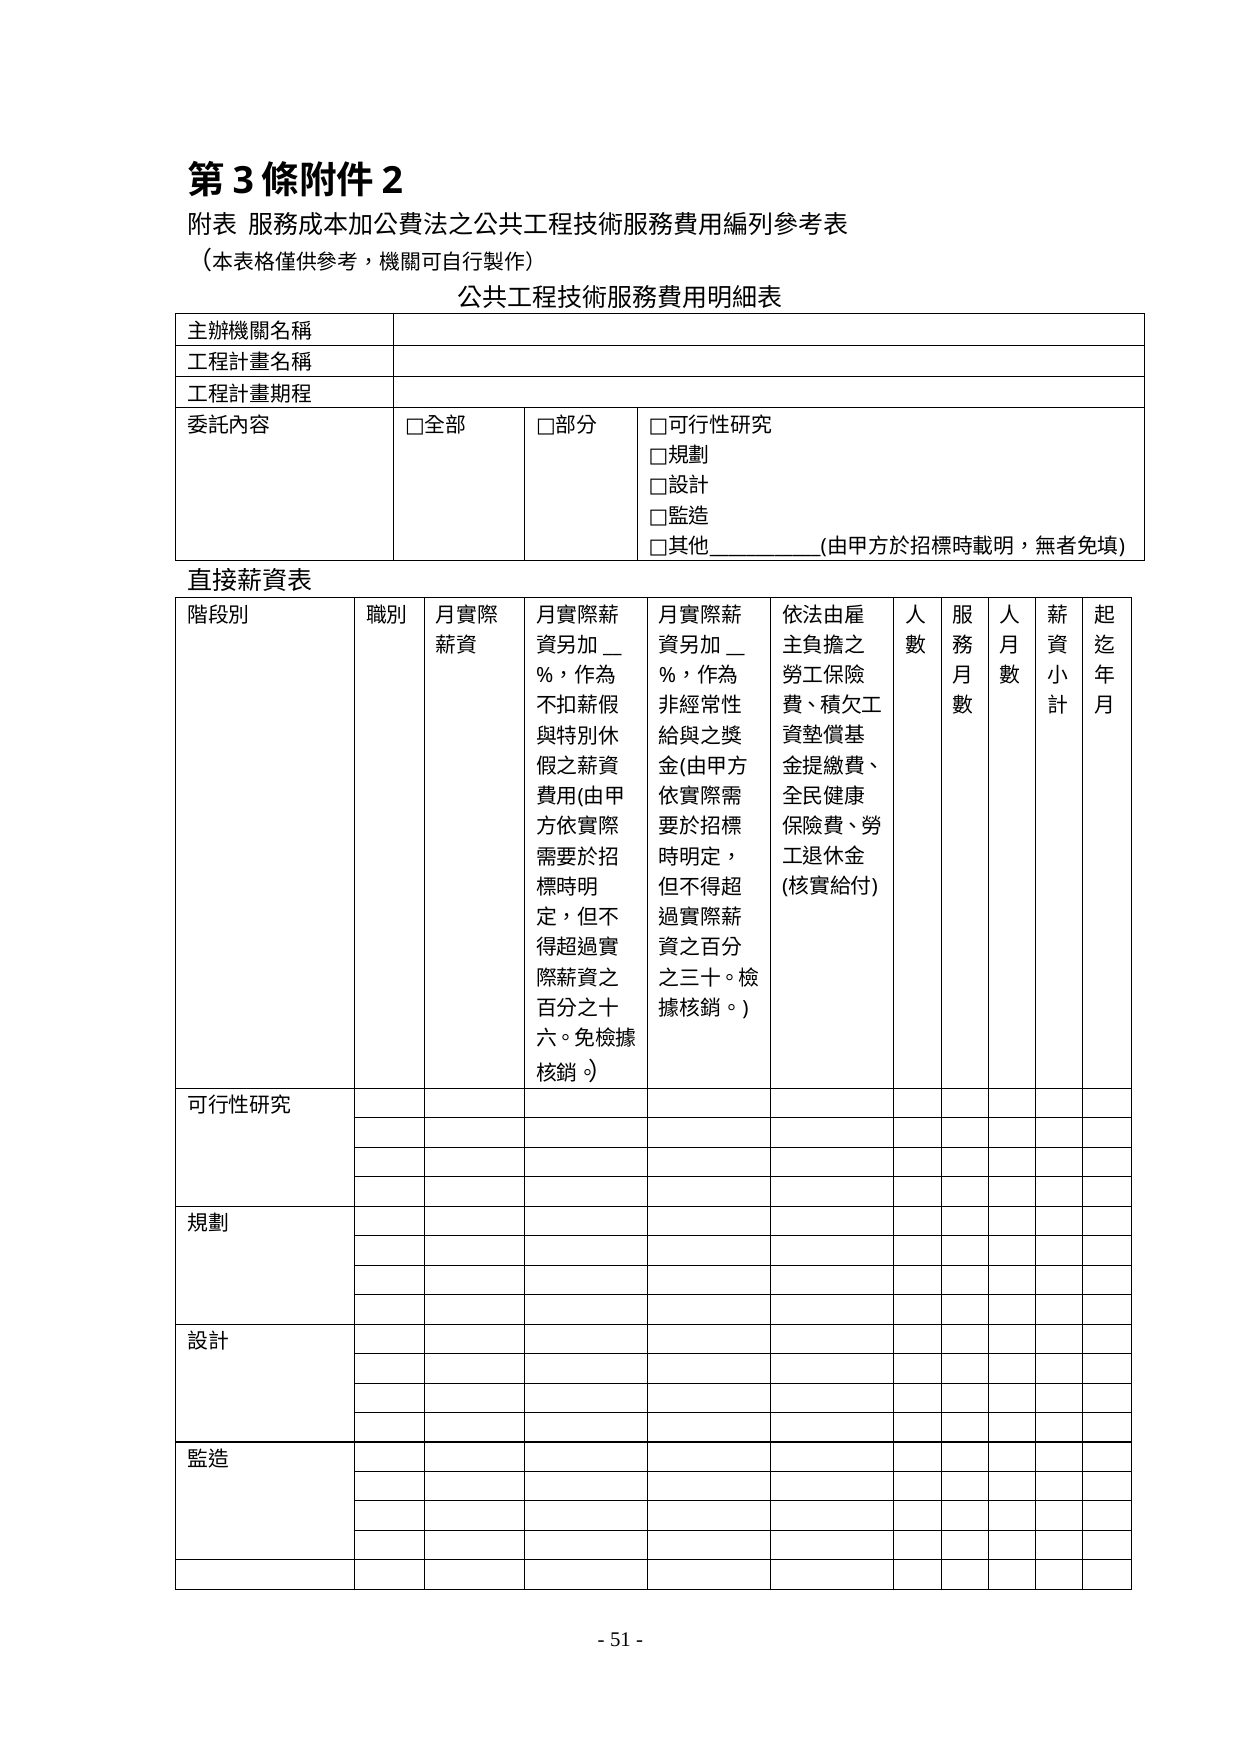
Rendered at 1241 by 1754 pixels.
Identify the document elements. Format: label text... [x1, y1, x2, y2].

table_cell 規劃 [176, 1207, 354, 1323]
table_header 人月數 [989, 598, 1035, 1088]
table_cell [771, 1531, 893, 1559]
table_header 月實際薪資另加 __%，作為非經常性給與之獎金(由甲方依實際需要於招標時明定，但不得超過實際薪資之百分之三十。檢據核銷。) [648, 598, 770, 1088]
table_cell [1036, 1177, 1082, 1206]
table_cell [425, 1531, 524, 1559]
table_cell [771, 1560, 893, 1589]
table_cell [1036, 1236, 1082, 1264]
table_cell [355, 1560, 424, 1589]
table_cell [989, 1207, 1035, 1235]
table_cell 工程計畫名稱 [176, 346, 393, 376]
table_cell [648, 1207, 770, 1235]
table_cell [894, 1236, 941, 1264]
table_cell [355, 1148, 424, 1176]
table_cell □部分 [525, 408, 637, 559]
table_cell [1036, 1472, 1082, 1500]
table_header 薪資小計 [1036, 598, 1082, 1088]
table_cell [942, 1472, 988, 1500]
table_cell [771, 1472, 893, 1500]
table_cell [894, 1266, 941, 1294]
table_cell [648, 1266, 770, 1294]
table_cell [894, 1384, 941, 1412]
table_cell [1036, 1148, 1082, 1176]
table_cell [894, 1207, 941, 1235]
table_cell [1036, 1266, 1082, 1294]
table_cell [648, 1443, 770, 1471]
table_cell [648, 1413, 770, 1441]
table_cell [942, 1354, 988, 1382]
table_cell [425, 1118, 524, 1147]
table_cell [989, 1118, 1035, 1147]
table_cell [989, 1443, 1035, 1471]
table_cell [942, 1325, 988, 1353]
table_cell [425, 1384, 524, 1412]
table_cell [1083, 1443, 1131, 1471]
table_cell [425, 1354, 524, 1382]
table_cell [1083, 1531, 1131, 1559]
table_cell [648, 1325, 770, 1353]
table_cell [894, 1089, 941, 1117]
table_cell [942, 1531, 988, 1559]
table_cell [525, 1443, 647, 1471]
table_cell [894, 1118, 941, 1147]
table_cell [1036, 1443, 1082, 1471]
table_cell [989, 1295, 1035, 1323]
table_cell [525, 1266, 647, 1294]
table_cell [989, 1413, 1035, 1441]
table_cell [525, 1472, 647, 1500]
table_cell [989, 1354, 1035, 1382]
table_cell [525, 1177, 647, 1206]
table_cell [942, 1413, 988, 1441]
table_cell 可行性研究 [176, 1089, 354, 1206]
text 直接薪資表 [187, 561, 1053, 597]
table_cell 工程計畫期程 [176, 377, 393, 407]
table_cell [942, 1177, 988, 1206]
table_cell [648, 1148, 770, 1176]
table_cell [894, 1472, 941, 1500]
table_cell [525, 1354, 647, 1382]
table_cell [771, 1325, 893, 1353]
table_cell [355, 1384, 424, 1412]
table_cell [989, 1089, 1035, 1117]
table_cell [1083, 1413, 1131, 1441]
table_cell [425, 1295, 524, 1323]
table_cell [771, 1207, 893, 1235]
table_cell [1036, 1325, 1082, 1353]
table_cell [771, 1236, 893, 1264]
table_cell [525, 1325, 647, 1353]
table_cell [648, 1501, 770, 1530]
table_cell [771, 1266, 893, 1294]
table_cell [942, 1236, 988, 1264]
table_cell [648, 1295, 770, 1323]
table_cell [1083, 1118, 1131, 1147]
table_header [394, 314, 1144, 344]
table_cell [1036, 1207, 1082, 1235]
table_header 主辦機關名稱 [176, 314, 393, 344]
table_cell [355, 1413, 424, 1441]
table_cell [942, 1560, 988, 1589]
table_cell [425, 1236, 524, 1264]
table_cell [525, 1118, 647, 1147]
table_cell [394, 377, 1144, 407]
table_cell [894, 1354, 941, 1382]
table_header 服務月數 [942, 598, 988, 1088]
table_cell [942, 1384, 988, 1412]
table_cell 監造 [176, 1443, 354, 1559]
table_cell [355, 1354, 424, 1382]
table_cell [425, 1472, 524, 1500]
table_cell [425, 1325, 524, 1353]
table_cell 委託內容 [176, 408, 393, 559]
table_cell [525, 1148, 647, 1176]
table_cell [355, 1089, 424, 1117]
table_cell [355, 1472, 424, 1500]
table_cell [648, 1560, 770, 1589]
table_cell [942, 1148, 988, 1176]
table_cell [989, 1325, 1035, 1353]
table_cell [771, 1118, 893, 1147]
table_header 月實際薪資 [425, 598, 524, 1088]
table_cell [942, 1266, 988, 1294]
table_cell [771, 1177, 893, 1206]
table_cell [648, 1354, 770, 1382]
table_cell [355, 1207, 424, 1235]
table_header 依法由雇主負擔之勞工保險費、積欠工資墊償基金提繳費、全民健康保險費、勞工退休金(核實給付) [771, 598, 893, 1088]
table_cell [1036, 1089, 1082, 1117]
table_cell [1083, 1207, 1131, 1235]
table_cell [989, 1501, 1035, 1530]
table_cell [425, 1207, 524, 1235]
table_cell [355, 1443, 424, 1471]
table_cell [771, 1089, 893, 1117]
table_cell [942, 1443, 988, 1471]
table_cell [1083, 1295, 1131, 1323]
table_cell [355, 1531, 424, 1559]
table_cell [355, 1118, 424, 1147]
table_cell [771, 1443, 893, 1471]
table_cell [894, 1325, 941, 1353]
table_cell [425, 1089, 524, 1117]
table_cell [989, 1266, 1035, 1294]
table_cell [771, 1354, 893, 1382]
table_header 職別 [355, 598, 424, 1088]
table_cell [1083, 1354, 1131, 1382]
table_cell [1036, 1118, 1082, 1147]
table_header 階段別 [176, 598, 354, 1088]
table_cell [648, 1472, 770, 1500]
table_cell [942, 1501, 988, 1530]
table_header 月實際薪資另加 __%，作為不扣薪假與特別休假之薪資費用(由甲方依實際需要於招標時明定，但不得超過實際薪資之百分之十六。免檢據核銷。） [525, 598, 647, 1088]
table_cell [648, 1531, 770, 1559]
table_cell [1083, 1148, 1131, 1176]
table_cell [989, 1236, 1035, 1264]
text 第3條附件2 [187, 150, 1053, 204]
table_cell [1036, 1295, 1082, 1323]
table_cell [425, 1266, 524, 1294]
table_cell [771, 1501, 893, 1530]
table_cell [355, 1236, 424, 1264]
table_cell [525, 1531, 647, 1559]
table_cell [894, 1560, 941, 1589]
table_cell [1036, 1413, 1082, 1441]
text 公共工程技術服務費用明細表 [187, 277, 1053, 313]
table_cell [1036, 1560, 1082, 1589]
table_cell [989, 1472, 1035, 1500]
table_cell [771, 1413, 893, 1441]
table_cell [771, 1295, 893, 1323]
table_cell [1036, 1531, 1082, 1559]
table_cell [1036, 1384, 1082, 1412]
table_cell [648, 1177, 770, 1206]
table_cell [989, 1177, 1035, 1206]
table_cell [525, 1501, 647, 1530]
table_cell [1083, 1501, 1131, 1530]
table_cell [1036, 1354, 1082, 1382]
table_cell [894, 1148, 941, 1176]
table_cell [989, 1384, 1035, 1412]
table_cell [1083, 1384, 1131, 1412]
table_cell [1083, 1236, 1131, 1264]
table_cell [425, 1443, 524, 1471]
table_cell [648, 1384, 770, 1412]
table_cell [525, 1413, 647, 1441]
table_cell [355, 1501, 424, 1530]
table_cell [942, 1295, 988, 1323]
table_cell [1083, 1089, 1131, 1117]
table_cell [525, 1384, 647, 1412]
table_cell [425, 1560, 524, 1589]
table_cell [942, 1207, 988, 1235]
table_cell [525, 1295, 647, 1323]
table_cell [355, 1325, 424, 1353]
table_cell [425, 1501, 524, 1530]
table_header 人數 [894, 598, 941, 1088]
table_cell [1083, 1266, 1131, 1294]
table_cell [394, 346, 1144, 376]
table_cell [355, 1295, 424, 1323]
table_cell [1083, 1325, 1131, 1353]
table_cell [989, 1148, 1035, 1176]
table_cell □全部 [394, 408, 524, 559]
table_cell □可行性研究 □規劃 □設計 □監造 □其他____________(由甲方於招標時載明，無者免填) [638, 408, 1144, 559]
table_cell [989, 1560, 1035, 1589]
table_header 起迄年月 [1083, 598, 1131, 1088]
table_cell [1083, 1472, 1131, 1500]
table_cell [942, 1089, 988, 1117]
table_cell [894, 1413, 941, 1441]
table_cell [942, 1118, 988, 1147]
table_cell [894, 1443, 941, 1471]
table_cell [425, 1177, 524, 1206]
table_cell [525, 1560, 647, 1589]
table_cell 設計 [176, 1325, 354, 1441]
table_cell [989, 1531, 1035, 1559]
table_cell [525, 1236, 647, 1264]
table_cell [176, 1560, 354, 1589]
table_cell [648, 1089, 770, 1117]
table_cell [355, 1177, 424, 1206]
text 附表 服務成本加公費法之公共工程技術服務費用編列參考表 [187, 204, 1053, 241]
table_cell [894, 1501, 941, 1530]
table_cell [425, 1413, 524, 1441]
table_cell [894, 1177, 941, 1206]
table_cell [525, 1207, 647, 1235]
table_cell [648, 1118, 770, 1147]
table_cell [1083, 1177, 1131, 1206]
table_cell [648, 1236, 770, 1264]
table_cell [1083, 1560, 1131, 1589]
text （本表格僅供參考，機關可自行製作） [187, 241, 1053, 277]
table_cell [355, 1266, 424, 1294]
table_cell [425, 1148, 524, 1176]
table_cell [1036, 1501, 1082, 1530]
table_cell [894, 1295, 941, 1323]
table_cell [894, 1531, 941, 1559]
table_cell [771, 1384, 893, 1412]
table_cell [771, 1148, 893, 1176]
table_cell [525, 1089, 647, 1117]
